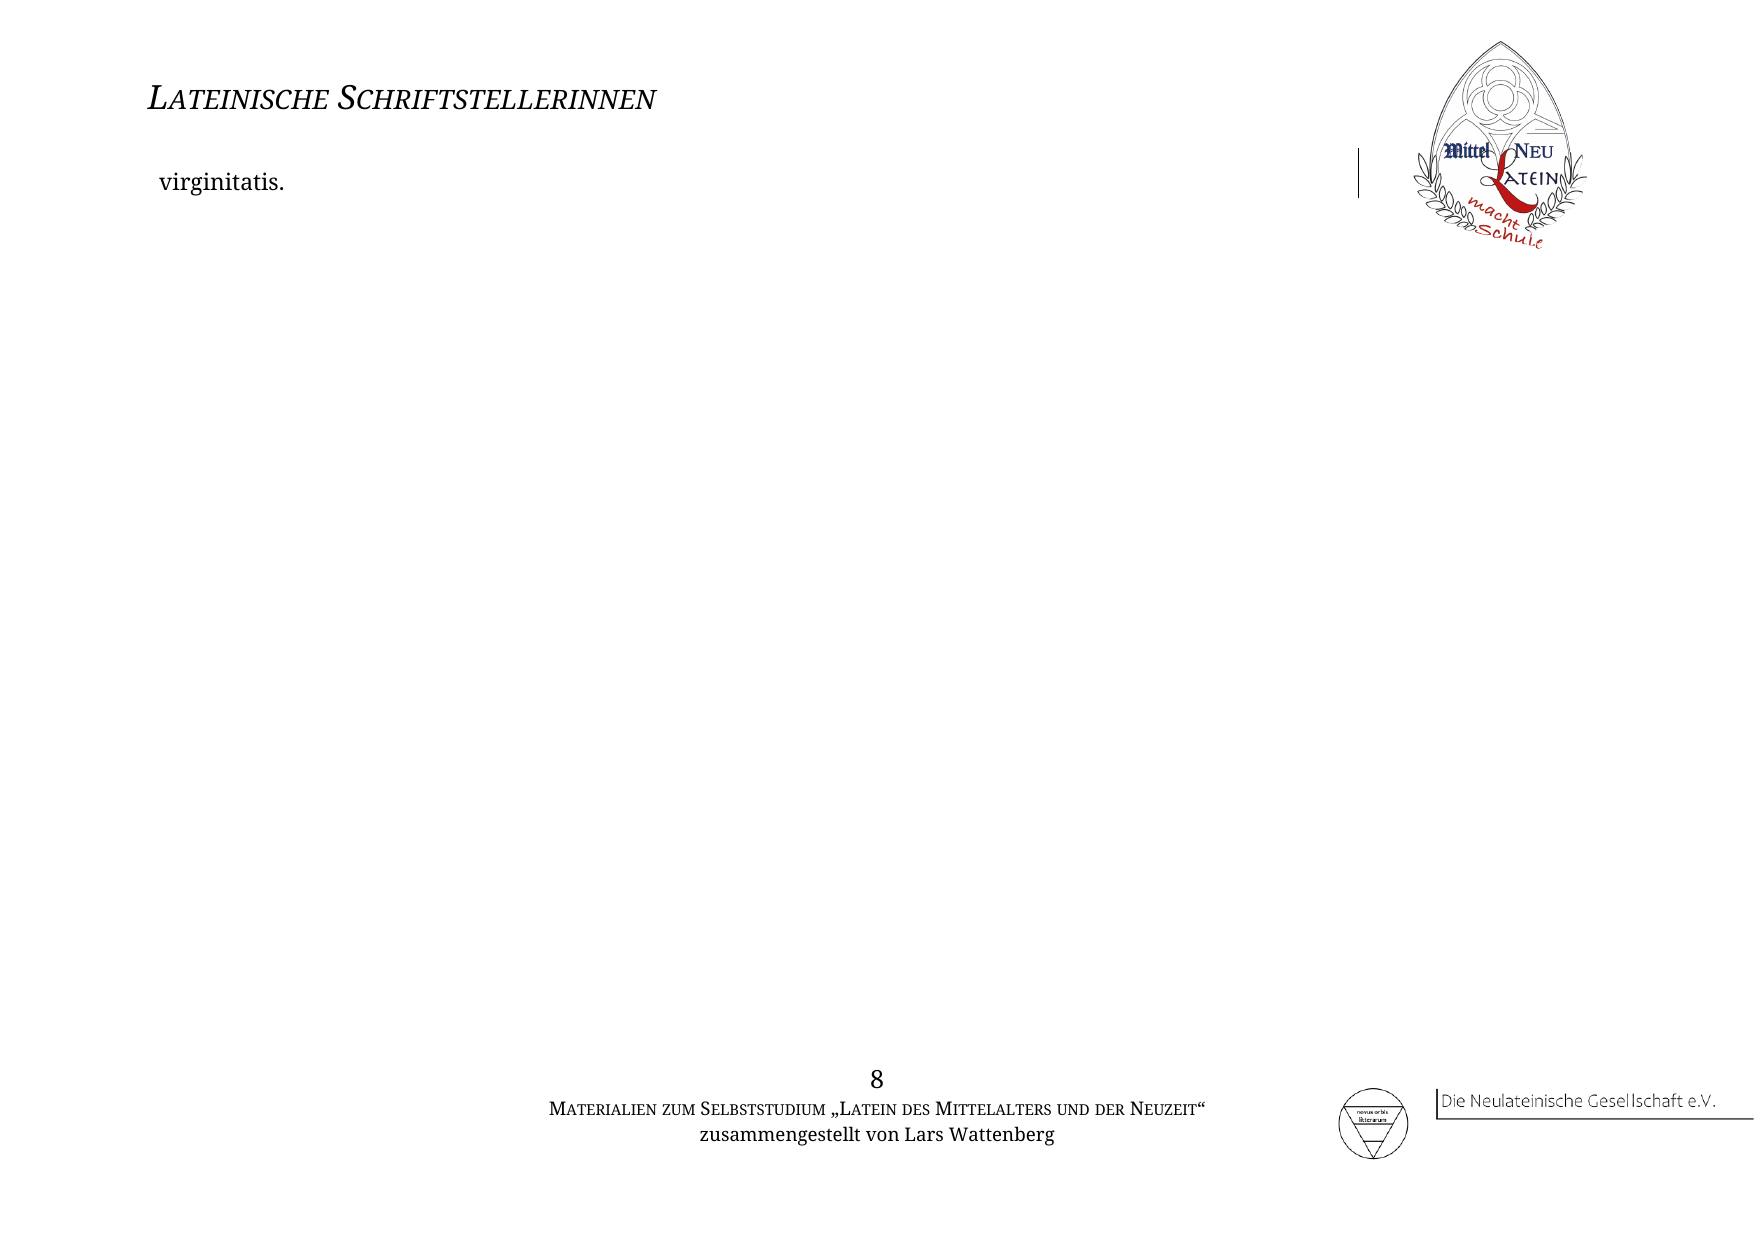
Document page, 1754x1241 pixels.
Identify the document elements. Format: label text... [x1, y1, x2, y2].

table_cell [1359, 148, 1698, 198]
table_cell [827, 148, 1358, 198]
table_cell virginitatis. [148, 148, 827, 198]
